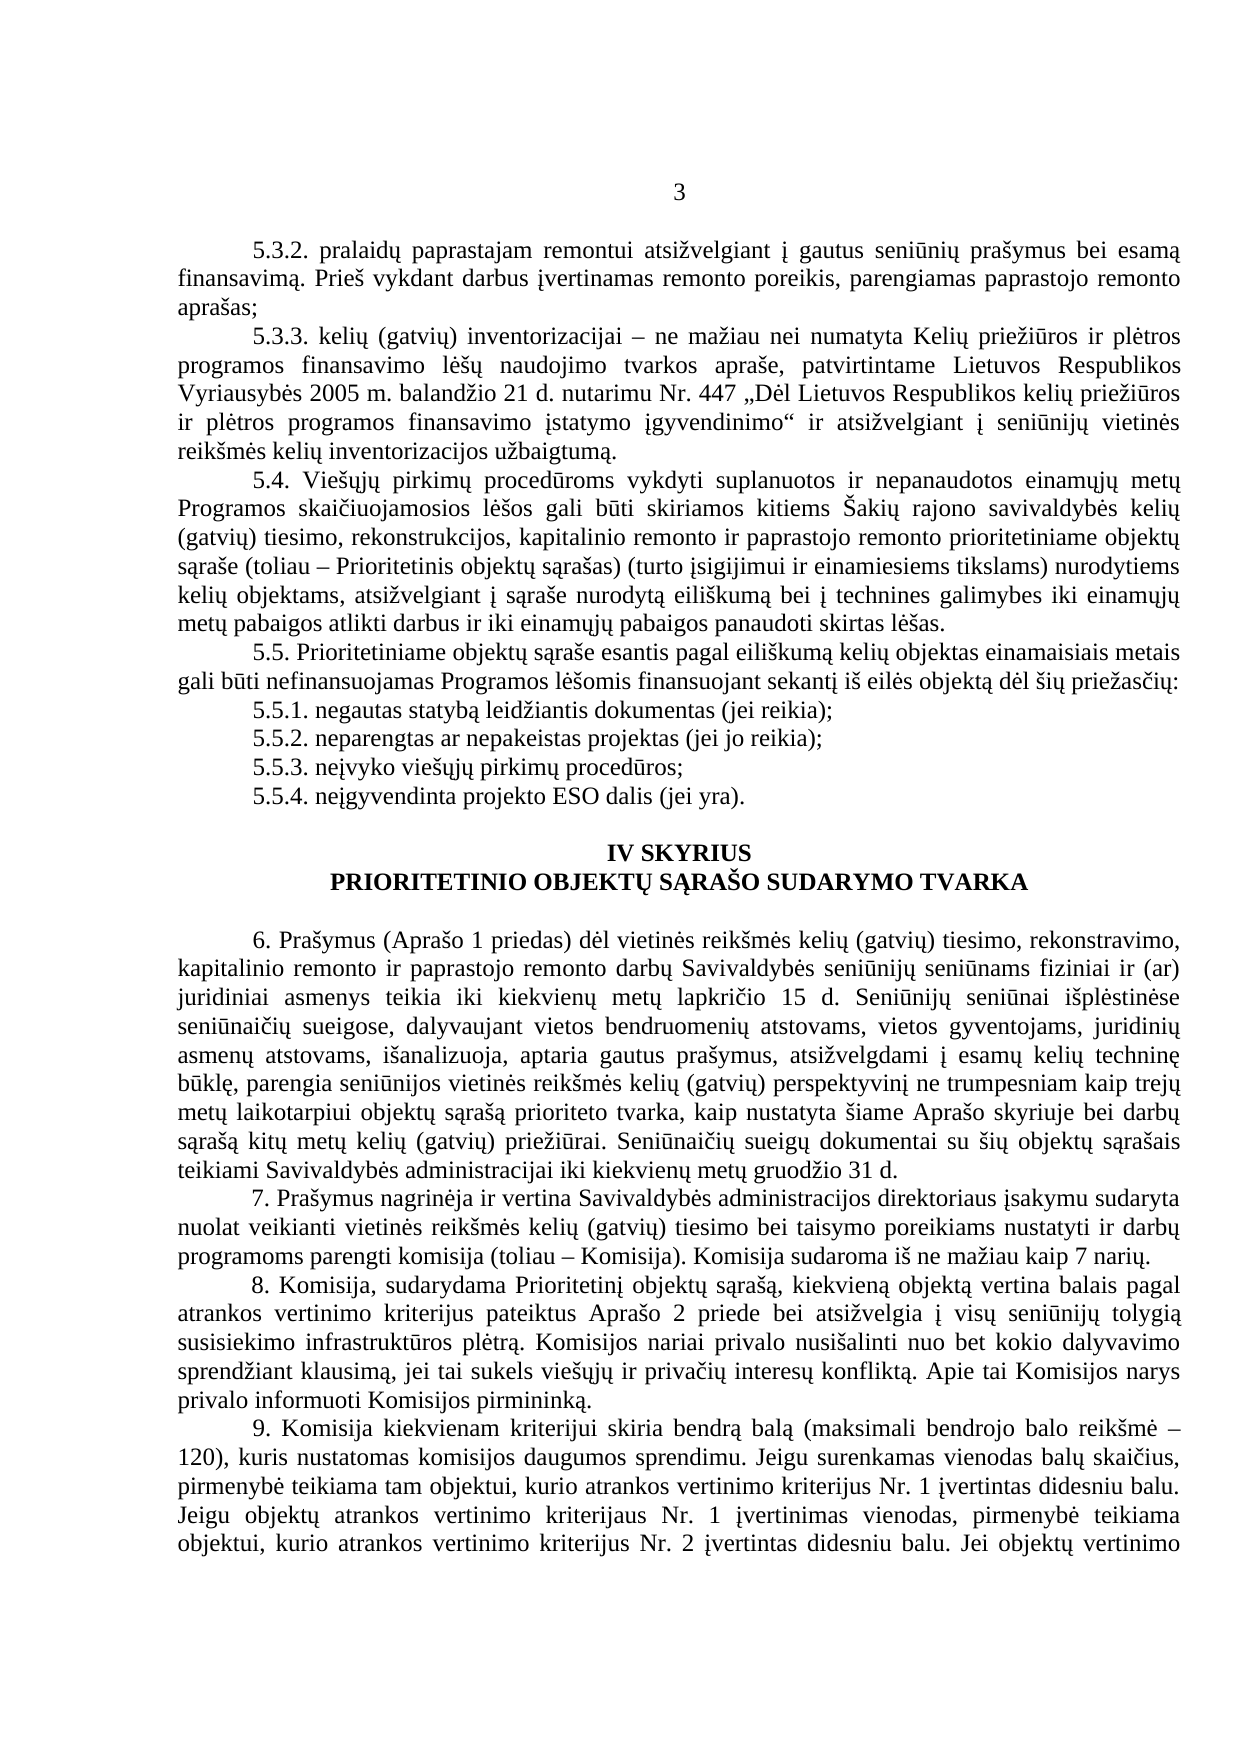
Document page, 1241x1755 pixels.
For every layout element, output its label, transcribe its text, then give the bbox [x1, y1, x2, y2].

text 7. Prašymus nagrinėja ir vertina Savivaldybės administracijos direktoriaus įsakymu sudaryta nuolat veikianti vietinės reikšmės kelių (gatvių) tiesimo bei taisymo poreikiams nustatyti ir darbų programoms parengti komisija (toliau – Komisija). Komisija sudaroma iš ne mažiau kaip 7 narių. [177, 1183, 1181, 1270]
text 9. Komisija kiekvienam kriterijui skiria bendrą balą (maksimali bendrojo balo reikšmė – 120), kuris nustatomas komisijos daugumos sprendimu. Jeigu surenkamas vienodas balų skaičius, pirmenybė teikiama tam objektui, kurio atrankos vertinimo kriterijus Nr. 1 įvertintas didesniu balu. Jeigu objektų atrankos vertinimo kriterijaus Nr. 1 įvertinimas vienodas, pirmenybė teikiama objektui, kurio atrankos vertinimo kriterijus Nr. 2 įvertintas didesniu balu. Jei objektų vertinimo [177, 1413, 1181, 1557]
text 5.5.1. negautas statybą leidžiantis dokumentas (jei reikia); [177, 695, 1181, 723]
text PRIORITETINIO OBJEKTŲ SĄRAŠO SUDARYMO TVARKA [177, 867, 1181, 896]
text 5.5. Prioritetiniame objektų sąraše esantis pagal eiliškumą kelių objektas einamaisiais metais gali būti nefinansuojamas Programos lėšomis finansuojant sekantį iš eilės objektą dėl šių priežasčių: [177, 637, 1181, 695]
text 5.5.4. neįgyvendinta projekto ESO dalis (jei yra). [177, 781, 1181, 810]
text 6. Prašymus (Aprašo 1 priedas) dėl vietinės reikšmės kelių (gatvių) tiesimo, rekonstravimo, kapitalinio remonto ir paprastojo remonto darbų Savivaldybės seniūnijų seniūnams fiziniai ir (ar) juridiniai asmenys teikia iki kiekvienų metų lapkričio 15 d. Seniūnijų seniūnai išplėstinėse seniūnaičių sueigose, dalyvaujant vietos bendruomenių atstovams, vietos gyventojams, juridinių asmenų atstovams, išanalizuoja, aptaria gautus prašymus, atsižvelgdami į esamų kelių techninę būklę, parengia seniūnijos vietinės reikšmės kelių (gatvių) perspektyvinį ne trumpesniam kaip trejų metų laikotarpiui objektų sąrašą prioriteto tvarka, kaip nustatyta šiame Aprašo skyriuje bei darbų sąrašą kitų metų kelių (gatvių) priežiūrai. Seniūnaičių sueigų dokumentai su šių objektų sąrašais teikiami Savivaldybės administracijai iki kiekvienų metų gruodžio 31 d. [177, 925, 1181, 1183]
text 5.5.3. neįvyko viešųjų pirkimų procedūros; [177, 752, 1181, 781]
text IV SKYRIUS [177, 838, 1181, 867]
text 5.5.2. neparengtas ar nepakeistas projektas (jei jo reikia); [177, 723, 1181, 752]
text 5.3.2. pralaidų paprastajam remontui atsižvelgiant į gautus seniūnių prašymus bei esamą finansavimą. Prieš vykdant darbus įvertinamas remonto poreikis, parengiamas paprastojo remonto aprašas; [177, 235, 1181, 321]
text 8. Komisija, sudarydama Prioritetinį objektų sąrašą, kiekvieną objektą vertina balais pagal atrankos vertinimo kriterijus pateiktus Aprašo 2 priede bei atsižvelgia į visų seniūnijų tolygią susisiekimo infrastruktūros plėtrą. Komisijos nariai privalo nusišalinti nuo bet kokio dalyvavimo sprendžiant klausimą, jei tai sukels viešųjų ir privačių interesų konfliktą. Apie tai Komisijos narys privalo informuoti Komisijos pirmininką. [177, 1270, 1181, 1413]
text 5.3.3. kelių (gatvių) inventorizacijai – ne mažiau nei numatyta Kelių priežiūros ir plėtros programos finansavimo lėšų naudojimo tvarkos apraše, patvirtintame Lietuvos Respublikos Vyriausybės 2005 m. balandžio 21 d. nutarimu Nr. 447 „Dėl Lietuvos Respublikos kelių priežiūros ir plėtros programos finansavimo įstatymo įgyvendinimo“ ir atsižvelgiant į seniūnijų vietinės reikšmės kelių inventorizacijos užbaigtumą. [177, 321, 1181, 465]
text 5.4. Viešųjų pirkimų procedūroms vykdyti suplanuotos ir nepanaudotos einamųjų metų Programos skaičiuojamosios lėšos gali būti skiriamos kitiems Šakių rajono savivaldybės kelių (gatvių) tiesimo, rekonstrukcijos, kapitalinio remonto ir paprastojo remonto prioritetiniame objektų sąraše (toliau – Prioritetinis objektų sąrašas) (turto įsigijimui ir einamiesiems tikslams) nurodytiems kelių objektams, atsižvelgiant į sąraše nurodytą eiliškumą bei į technines galimybes iki einamųjų metų pabaigos atlikti darbus ir iki einamųjų pabaigos panaudoti skirtas lėšas. [177, 465, 1181, 637]
